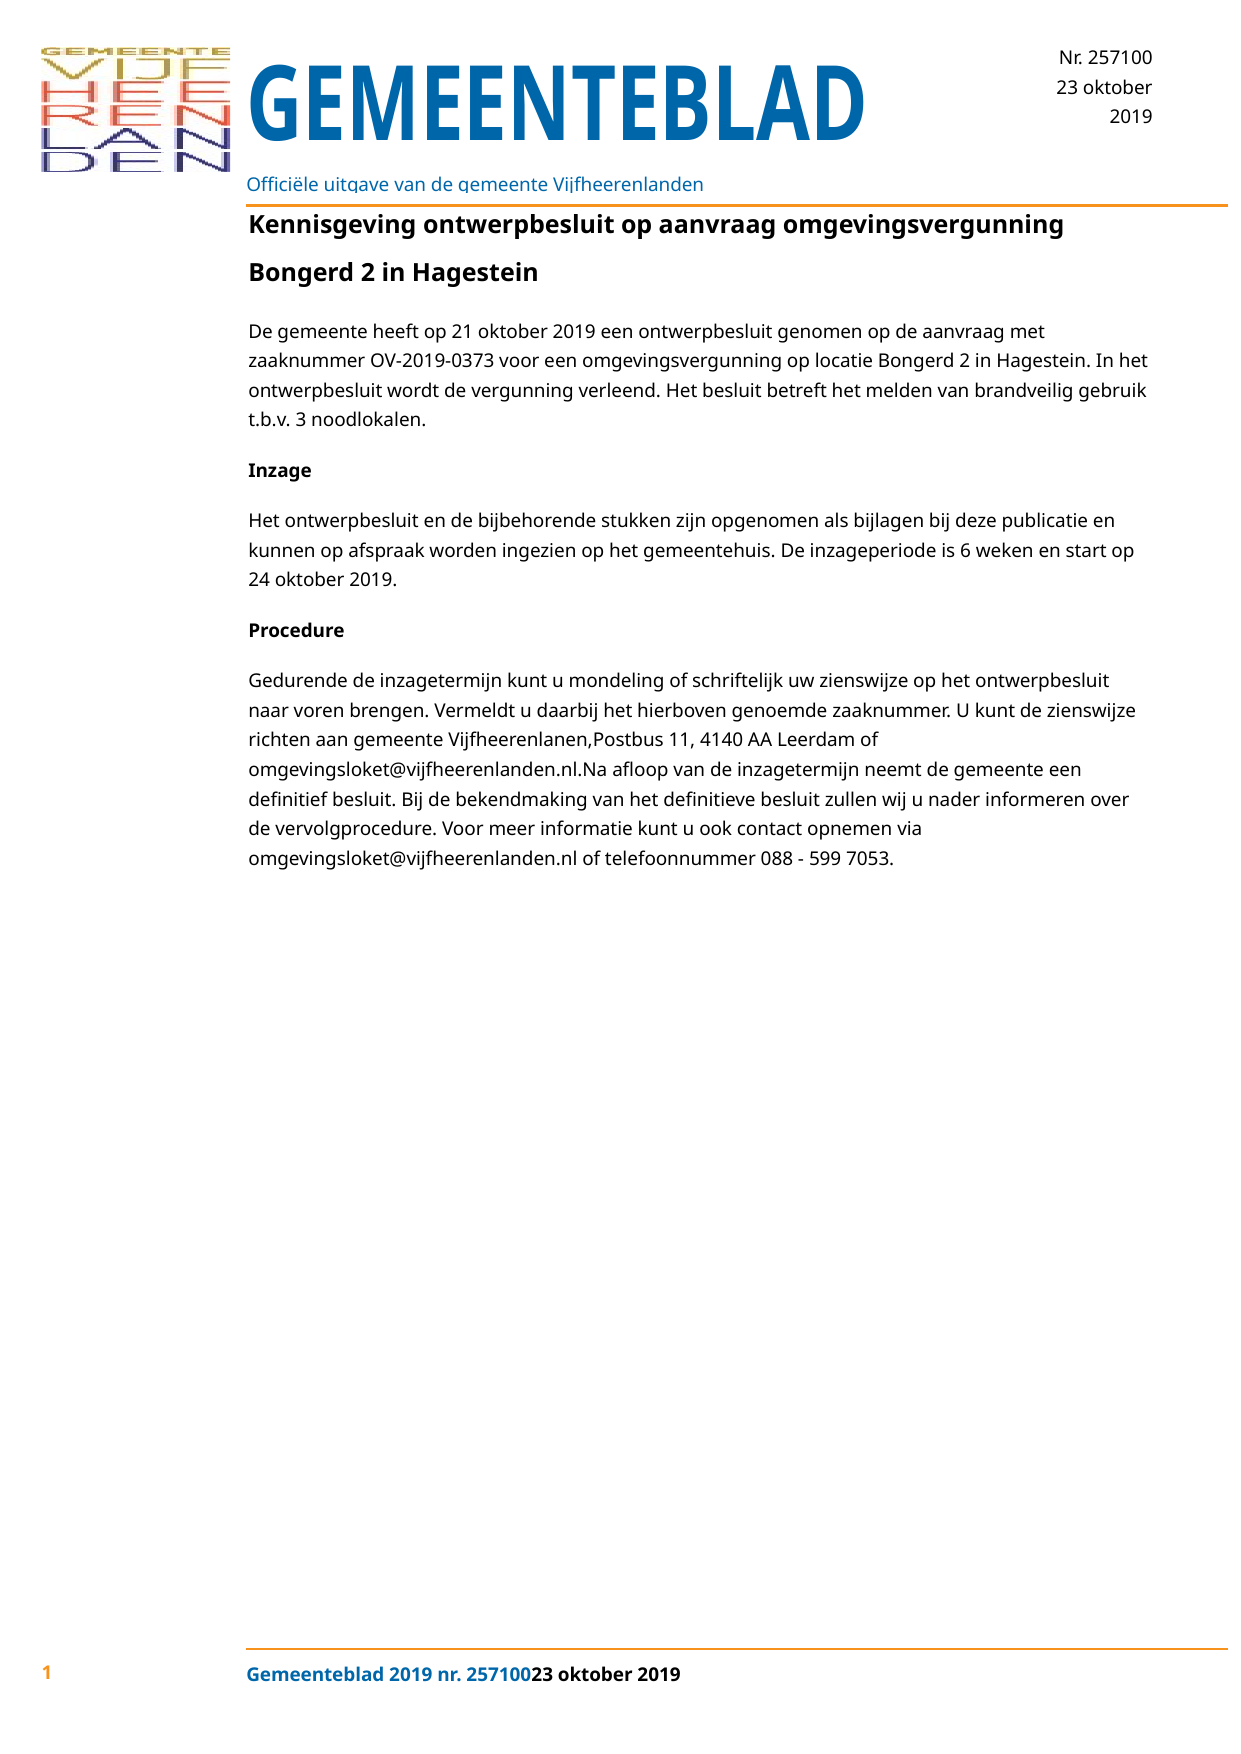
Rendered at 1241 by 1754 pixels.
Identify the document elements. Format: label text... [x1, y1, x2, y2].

text Inzage [248, 457, 1152, 483]
text Procedure [248, 617, 1152, 643]
text Het ontwerpbesluit en de bijbehorende stukken zijn opgenomen als bijlagen bij deze publicatie en kunnen op afspraak worden ingezien op het gemeentehuis. De inzageperiode is 6 weken en start op 24 oktober 2019. [248, 507, 1152, 592]
text Gedurende de inzagetermijn kunt u mondeling of schriftelijk uw zienswijze op het ontwerpbesluit naar voren brengen. Vermeldt u daarbij het hierboven genoemde zaaknummer. U kunt de zienswijze richten aan gemeente Vijfheerenlanen,Postbus 11, 4140 AA Leerdam of omgevingsloket@vijfheerenlanden.nl.Na afloop van de inzagetermijn neemt de gemeente een definitief besluit. Bij de bekendmaking van het definitieve besluit zullen wij u nader informeren over de vervolgprocedure. Voor meer informatie kunt u ook contact opnemen via omgevingsloket@vijfheerenlanden.nl of telefoonnummer 088 - 599 7053. [248, 667, 1152, 871]
text De gemeente heeft op 21 oktober 2019 een ontwerpbesluit genomen op de aanvraag met zaaknummer OV-2019-0373 voor een omgevingsvergunning op locatie Bongerd 2 in Hagestein. In het ontwerpbesluit wordt de vergunning verleend. Het besluit betreft het melden van brandveilig gebruik t.b.v. 3 noodlokalen. [248, 318, 1152, 432]
text Kennisgeving ontwerpbesluit op aanvraag omgevingsvergunning Bongerd 2 in Hagestein [248, 207, 1152, 288]
picture [41, 47, 231, 172]
